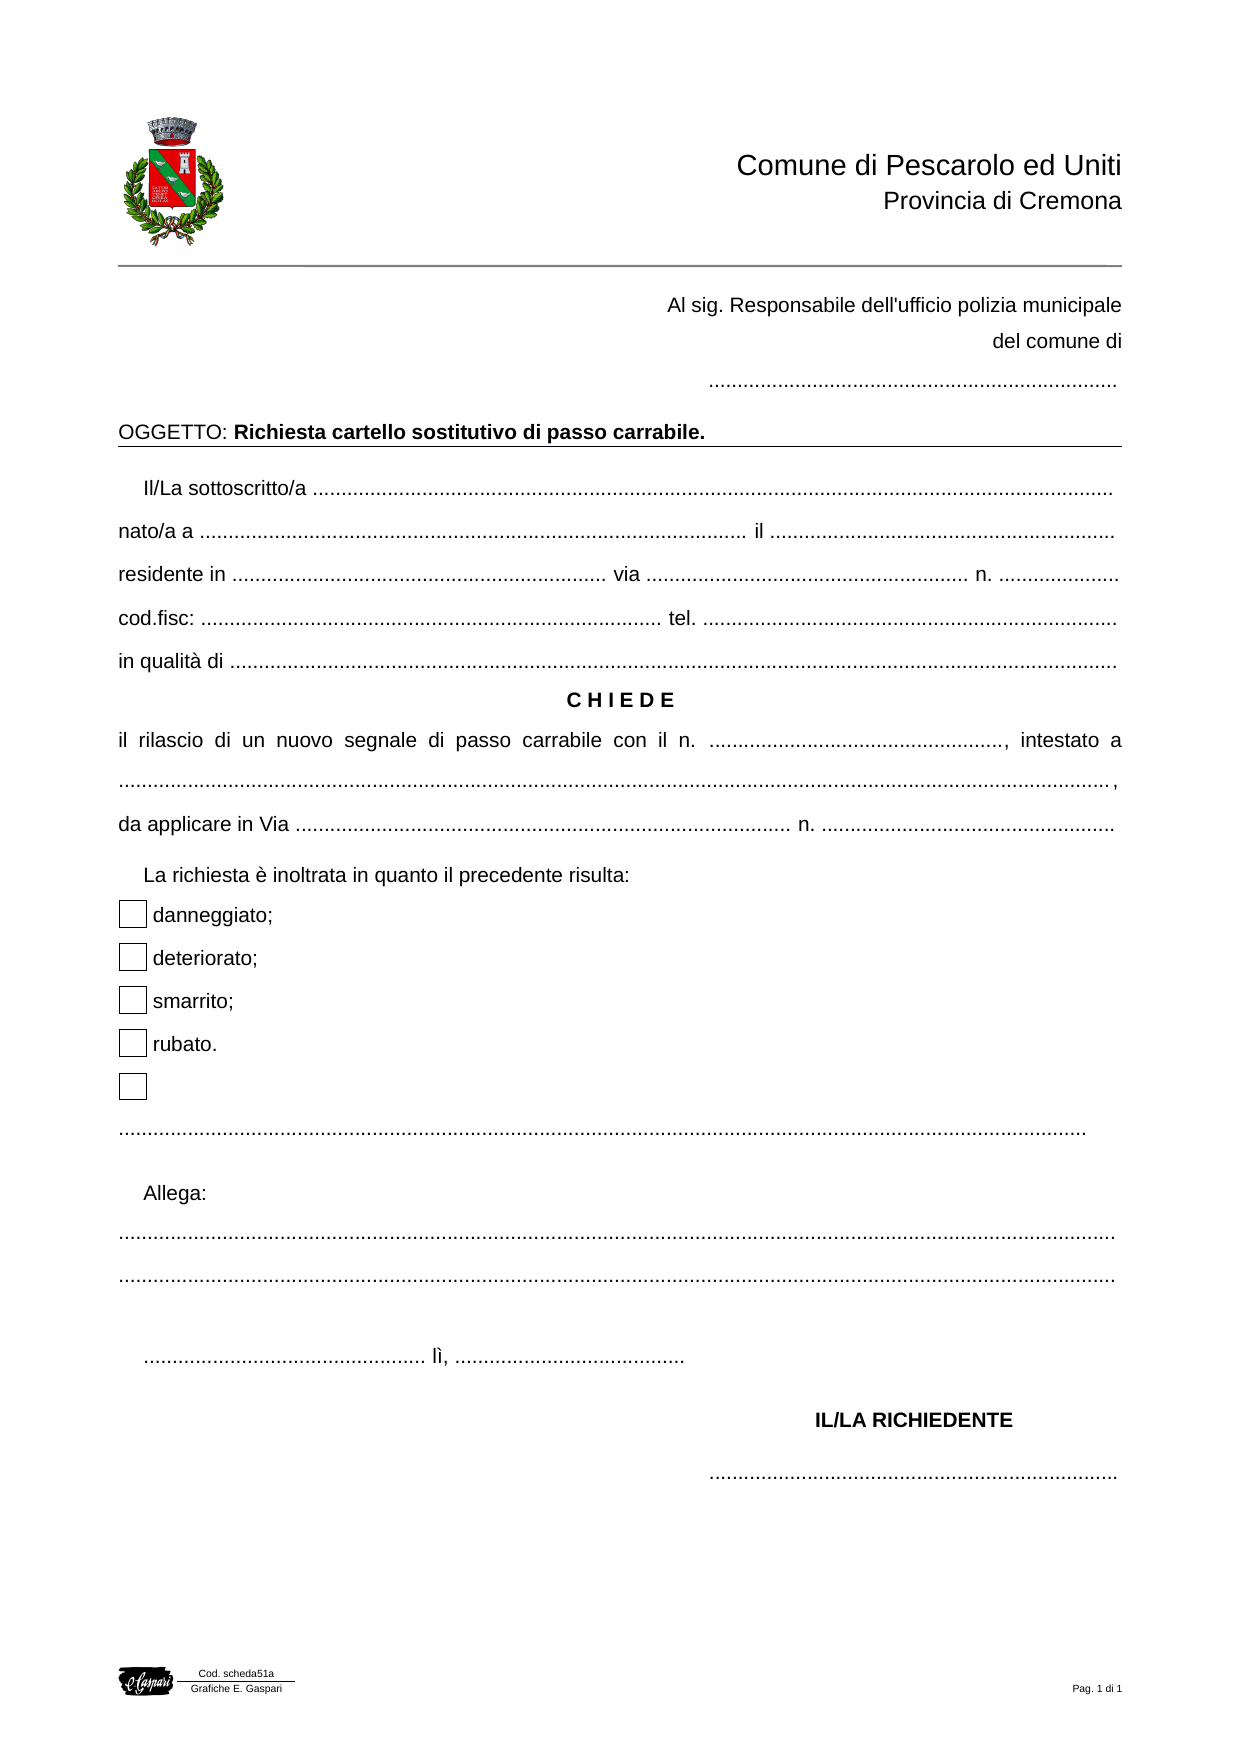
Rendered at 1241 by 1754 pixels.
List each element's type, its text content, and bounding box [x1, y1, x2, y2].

text ............................................................................................................................................................................. [118, 1259, 1122, 1288]
text ................................................. lì, ........................................ [143, 1340, 1122, 1369]
text IL/LA RICHIEDENTE [706, 1408, 1122, 1432]
picture [118, 1666, 174, 1696]
text rubato. [118, 1028, 1122, 1057]
text La richiesta è inoltrata in quanto il precedente risulta: [118, 863, 1122, 887]
text Provincia di Cremona [224, 186, 1122, 215]
text Il/La sottoscritto/a ........................................................................................................................................... [118, 472, 1122, 501]
text da applicare in Via ...................................................................................... n. ................................................... [118, 808, 1122, 836]
text Comune di Pescarolo ed Uniti [224, 148, 1122, 181]
text danneggiato; [118, 899, 1122, 928]
text C H I E D E [118, 688, 1122, 712]
text ....................................................................... [708, 364, 1122, 393]
text ............................................................................................................................................................................. [118, 1216, 1122, 1245]
text in qualità di .......................................................................................................................................................... [118, 645, 1122, 673]
text Allega: [118, 1181, 1122, 1204]
text deteriorato; [118, 942, 1122, 971]
text nato/a a ............................................................................................... il ............................................................ [118, 515, 1122, 544]
text ........................................................................................................................................................................ [118, 1072, 1122, 1141]
text il rilascio di un nuovo segnale di passo carrabile con il n. ..................................................., intestato a ............................................................................................................................................................................, [118, 724, 1122, 793]
text Al sig. Responsabile dell'ufficio polizia municipale del comune di [531, 293, 1122, 352]
picture [122, 117, 224, 248]
text cod.fisc: ................................................................................ tel. ........................................................................ [118, 602, 1122, 630]
text OGGETTO: Richiesta cartello sostitutivo di passo carrabile. [118, 420, 1122, 446]
text residente in ................................................................. via ........................................................ n. ..................... [118, 558, 1122, 587]
text smarrito; [118, 985, 1122, 1014]
text ....................................................................... [706, 1456, 1122, 1485]
